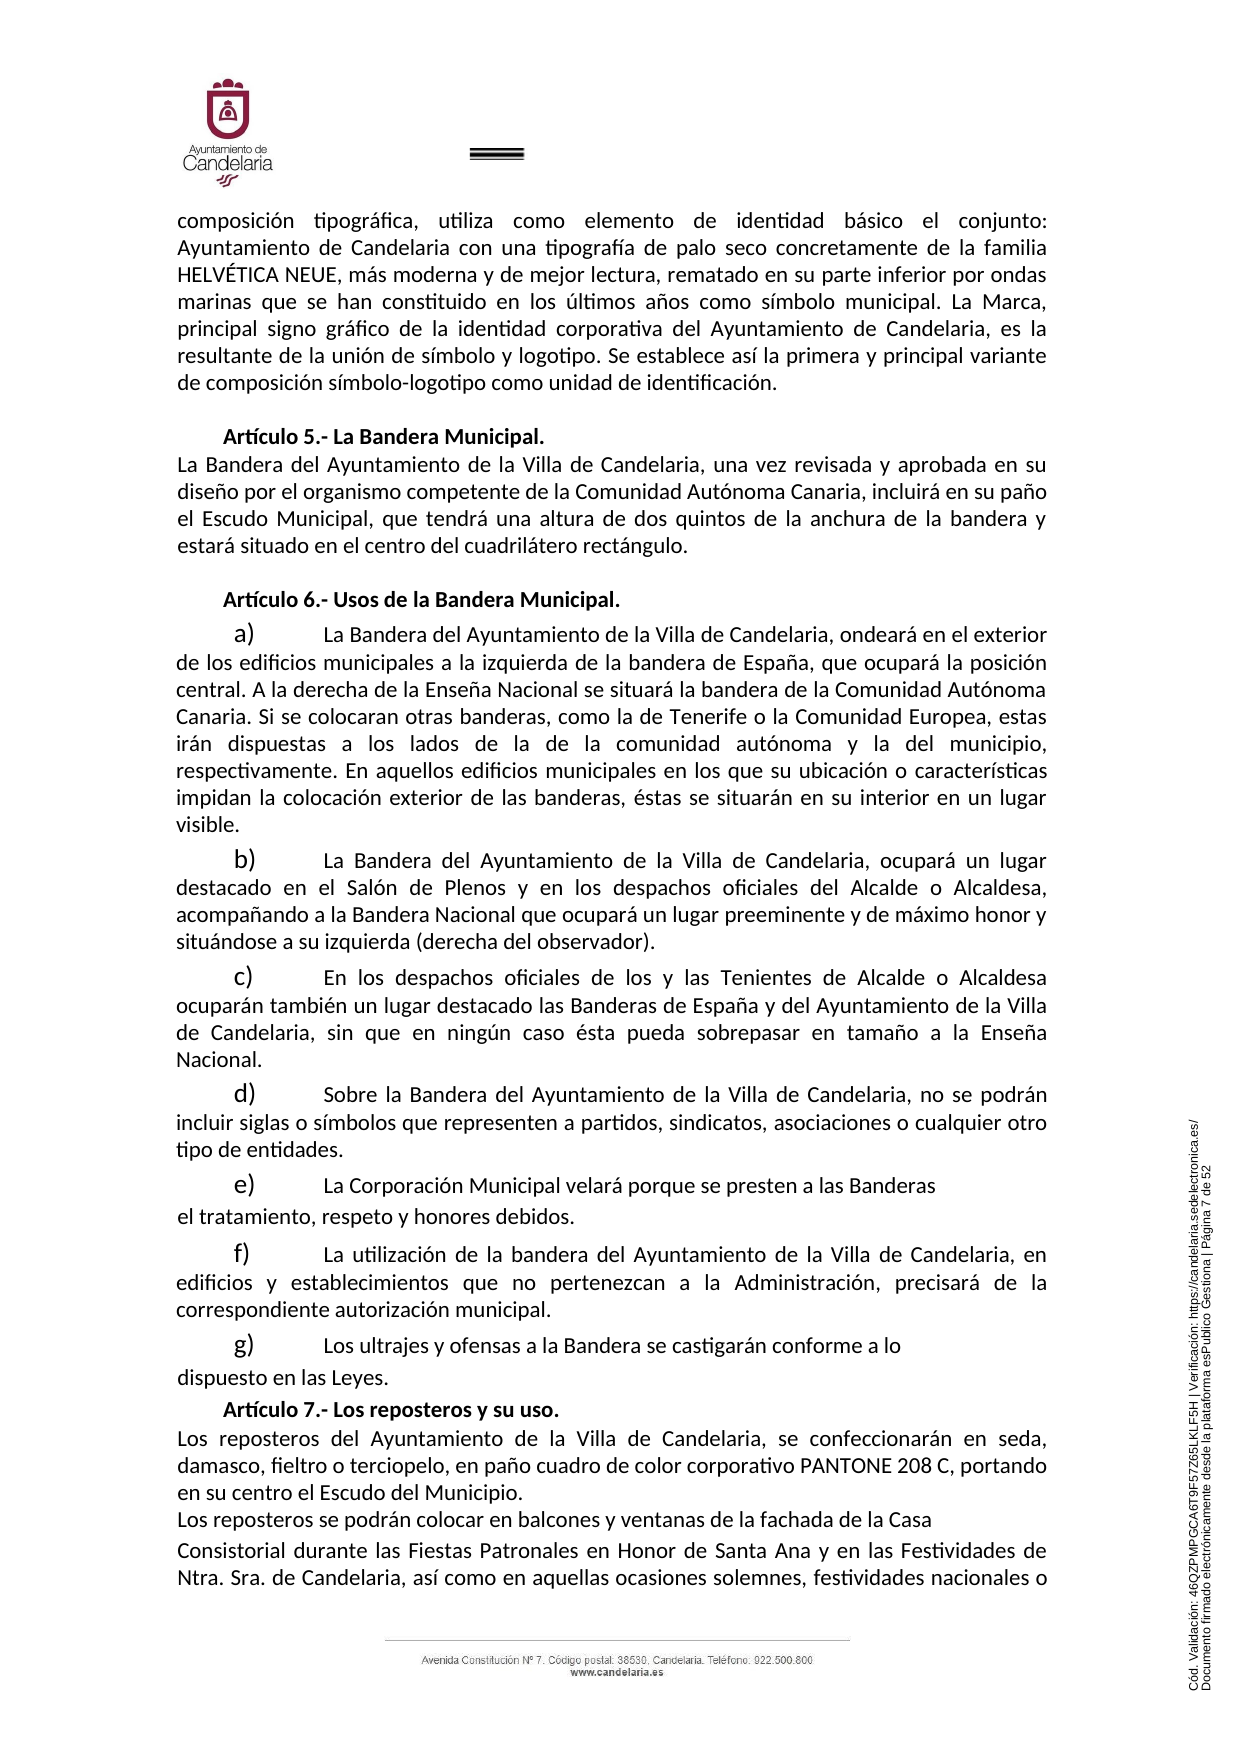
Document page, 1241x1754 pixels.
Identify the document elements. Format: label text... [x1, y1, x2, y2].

text Consistorial durante las Fiestas Patronales en Honor de Santa Ana y en las Festividades de Ntra. Sra. de Candelaria, así como en aquellas ocasiones solemnes, festividades nacionales o [177, 1537, 1049, 1591]
list Los ultrajes y ofensas a la Bandera se castigarán conforme a lo [176, 1328, 1049, 1359]
list La Bandera del Ayuntamiento de la Villa de Candelaria, ocupará un lugar destacado en el Salón de Plenos y en los despachos oficiales del Alcalde o Alcaldesa, acompañando a la Bandera Nacional que ocupará un lugar preeminente y de máximo honor y situándose a su izquierda (derecha del observador). [176, 843, 1049, 955]
list La Bandera del Ayuntamiento de la Villa de Candelaria, ondeará en el exterior de los edificios municipales a la izquierda de la bandera de España, que ocupará la posición central. A la derecha de la Enseña Nacional se situará la bandera de la Comunidad Autónoma Canaria. Si se colocaran otras banderas, como la de Tenerife o la Comunidad Europea, estas irán dispuestas a los lados de la de la comunidad autónoma y la del municipio, respectivamente. En aquellos edificios municipales en los que su ubicación o características impidan la colocación exterior de las banderas, éstas se situarán en su interior en un lugar visible. [176, 618, 1049, 838]
list Sobre la Bandera del Ayuntamiento de la Villa de Candelaria, no se podrán incluir siglas o símbolos que representen a partidos, sindicatos, asociaciones o cualquier otro tipo de entidades. [176, 1077, 1049, 1163]
list En los despachos oficiales de los y las Tenientes de Alcalde o Alcaldesa ocuparán también un lugar destacado las Banderas de España y del Ayuntamiento de la Villa de Candelaria, sin que en ningún caso ésta pueda sobrepasar en tamaño a la Enseña Nacional. [176, 960, 1049, 1073]
text Artículo 7.- Los reposteros y su uso. [223, 1396, 1063, 1424]
text Los reposteros se podrán colocar en balcones y ventanas de la fachada de la Casa [177, 1506, 1049, 1533]
list La Corporación Municipal velará porque se presten a las Banderas [176, 1168, 1049, 1201]
text Artículo 5.- La Bandera Municipal. [223, 422, 1063, 450]
list La utilización de la bandera del Ayuntamiento de la Villa de Candelaria, en edificios y establecimientos que no pertenezcan a la Administración, precisará de la correspondiente autorización municipal. [176, 1237, 1049, 1323]
text Los reposteros del Ayuntamiento de la Villa de Candelaria, se confeccionarán en seda, damasco, fieltro o terciopelo, en paño cuadro de color corporativo PANTONE 208 C, portando en su centro el Escudo del Municipio. [177, 1425, 1049, 1506]
text composición tipográfica, utiliza como elemento de identidad básico el conjunto: Ayuntamiento de Candelaria con una tipografía de palo seco concretamente de la familia HELVÉTICA NEUE, más moderna y de mejor lectura, rematado en su parte inferior por ondas marinas que se han constituido en los últimos años como símbolo municipal. La Marca, principal signo gráfico de la identidad corporativa del Ayuntamiento de Candelaria, es la resultante de la unión de símbolo y logotipo. Se establece así la primera y principal variante de composición símbolo-logotipo como unidad de identificación. [177, 207, 1049, 396]
text dispuesto en las Leyes. [177, 1364, 1049, 1391]
text La Bandera del Ayuntamiento de la Villa de Candelaria, una vez revisada y aprobada en su diseño por el organismo competente de la Comunidad Autónoma Canaria, incluirá en su paño el Escudo Municipal, que tendrá una altura de dos quintos de la anchura de la bandera y estará situado en el centro del cuadrilátero rectángulo. [177, 451, 1049, 559]
text Artículo 6.- Usos de la Bandera Municipal. [223, 585, 1063, 613]
text el tratamiento, respeto y honores debidos. [177, 1203, 1049, 1230]
